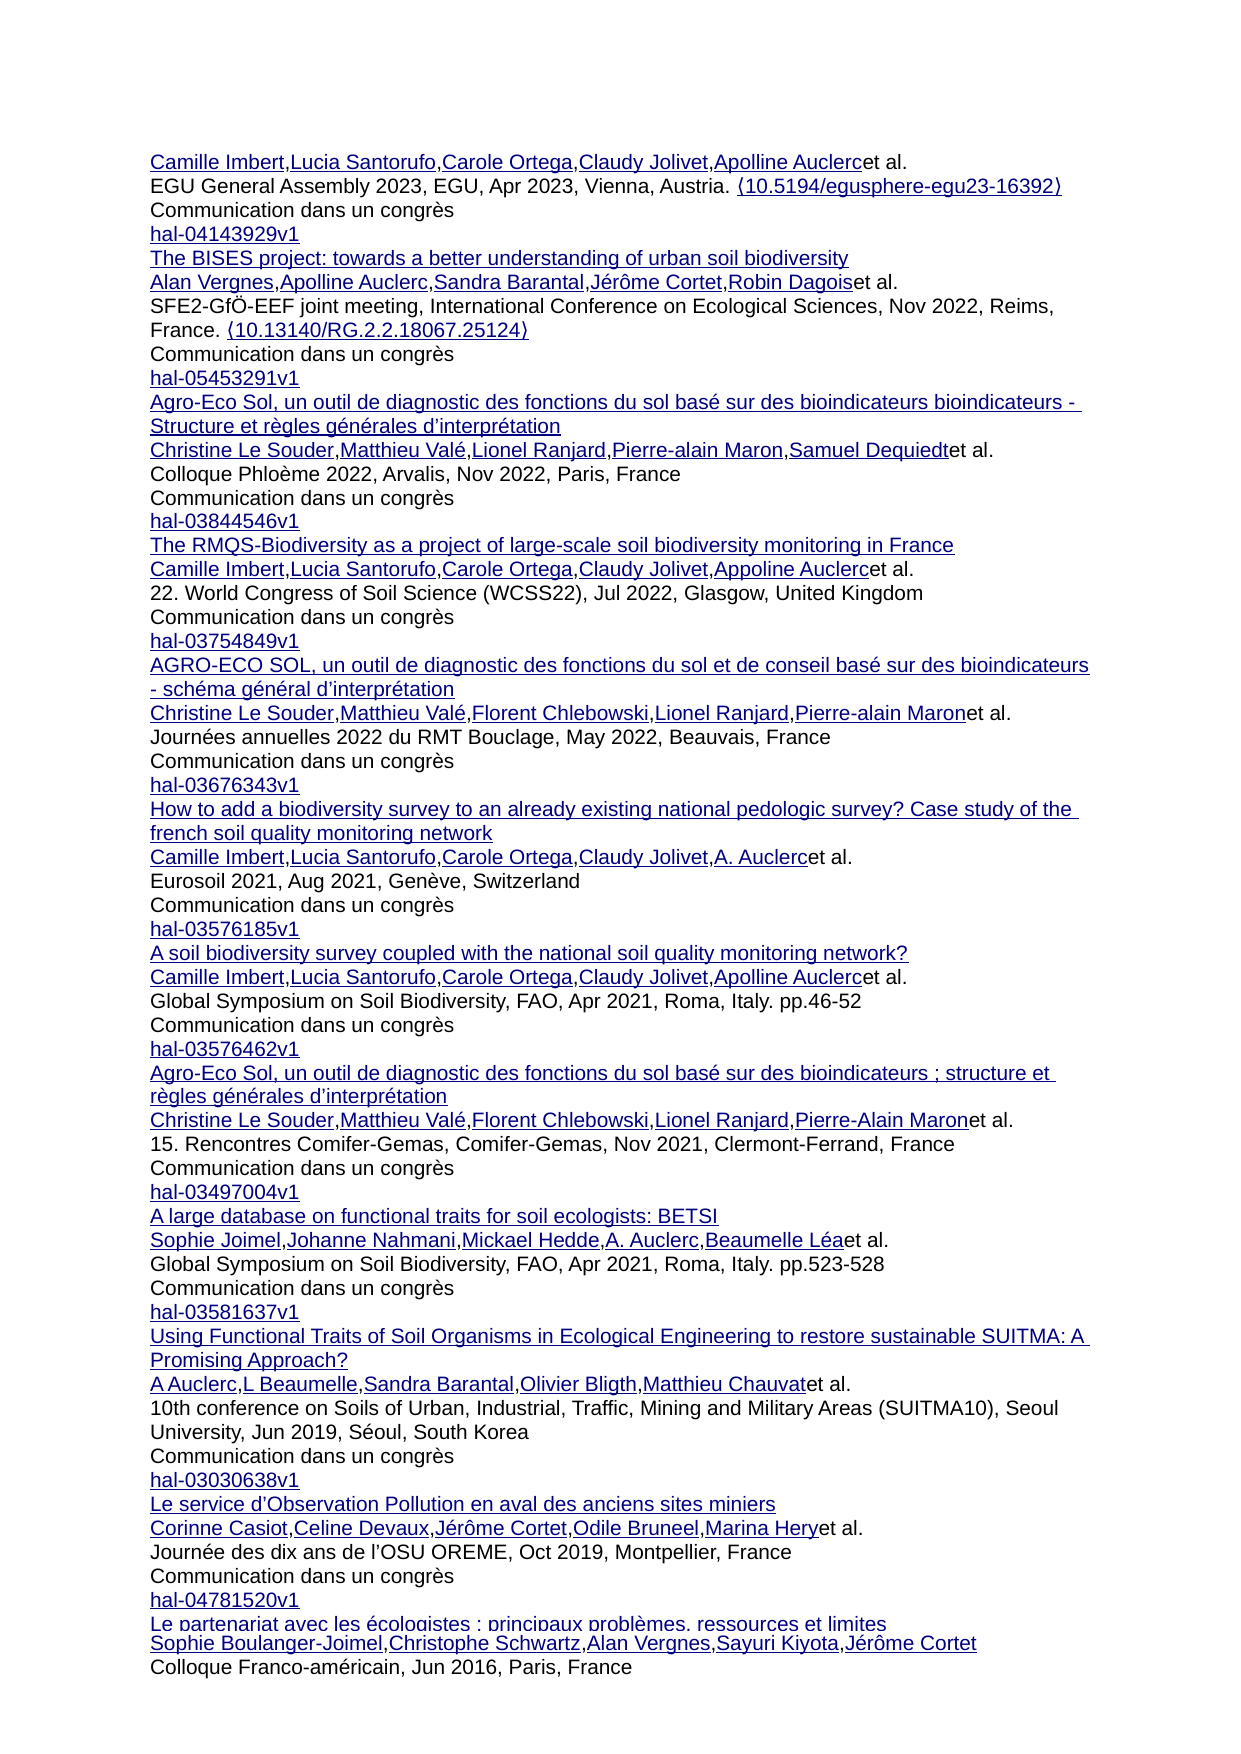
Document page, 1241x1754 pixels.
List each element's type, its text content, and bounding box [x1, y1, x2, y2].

table_cell Agro-Eco Sol, un outil de diagnostic des fonctions du sol basé sur des bioindicateurs ; structure et règles générales d’interprétation Christine Le Souder,Matthieu Valé,Florent Chlebowski,Lionel Ranjard,Pierre-Alain Maronet al. 15. Rencontres Comifer-Gemas, Comifer-Gemas, Nov 2021, Clermont-Ferrand, France Communication dans un congrès hal-03497004v1 [150, 1060, 1090, 1204]
table_cell The BISES project: towards a better understanding of urban soil biodiversity Alan Vergnes,Apolline Auclerc,Sandra Barantal,Jérôme Cortet,Robin Dagoiset al. SFE2-GfÖ-EEF joint meeting, International Conference on Ecological Sciences, Nov 2022, Reims, France. ⟨10.13140/RG.2.2.18067.25124⟩ Communication dans un congrès hal-05453291v1 [150, 246, 1090, 389]
table_cell How to add a biodiversity survey to an already existing national pedologic survey? Case study of the french soil quality monitoring network Camille Imbert,Lucia Santorufo,Carole Ortega,Claudy Jolivet,A. Auclercet al. Eurosoil 2021, Aug 2021, Genève, Switzerland Communication dans un congrès hal-03576185v1 [150, 797, 1090, 941]
table_cell Promising Approach? A Auclerc,L Beaumelle,Sandra Barantal,Olivier Bligth,Matthieu Chauvatet al. 10th conference on Soils of Urban, Industrial, Traffic, Mining and Military Areas (SUITMA10), Seoul University, Jun 2019, Séoul, South Korea Communication dans un congrès hal-03030638v1 [150, 1346, 1090, 1492]
table_cell Camille Imbert,Lucia Santorufo,Carole Ortega,Claudy Jolivet,Apolline Auclercet al. EGU General Assembly 2023, EGU, Apr 2023, Vienna, Austria. ⟨10.5194/egusphere-egu23-16392⟩ Communication dans un congrès hal-04143929v1 [150, 150, 1090, 246]
table_cell Agro-Eco Sol, un outil de diagnostic des fonctions du sol basé sur des bioindicateurs bioindicateurs - Structure et règles générales d’interprétation Christine Le Souder,Matthieu Valé,Lionel Ranjard,Pierre‐alain Maron,Samuel Dequiedtet al. Colloque Phloème 2022, Arvalis, Nov 2022, Paris, France Communication dans un congrès hal-03844546v1 [150, 390, 1090, 533]
table_cell AGRO-ECO SOL, un outil de diagnostic des fonctions du sol et de conseil basé sur des bioindicateurs [150, 653, 1090, 674]
table_cell A large database on functional traits for soil ecologists: BETSI Sophie Joimel,Johanne Nahmani,Mickael Hedde,A. Auclerc,Beaumelle Léaet al. Global Symposium on Soil Biodiversity, FAO, Apr 2021, Roma, Italy. pp.523-528 Communication dans un congrès hal-03581637v1 [150, 1204, 1090, 1324]
table_cell Le service d’Observation Pollution en aval des anciens sites miniers Corinne Casiot,Celine Devaux,Jérôme Cortet,Odile Bruneel,Marina Heryet al. Journée des dix ans de l’OSU OREME, Oct 2019, Montpellier, France Communication dans un congrès hal-04781520v1 [150, 1492, 1090, 1611]
table_cell The RMQS-Biodiversity as a project of large-scale soil biodiversity monitoring in France Camille Imbert,Lucia Santorufo,Carole Ortega,Claudy Jolivet,Appoline Auclercet al. 22. World Congress of Soil Science (WCSS22), Jul 2022, Glasgow, United Kingdom Communication dans un congrès hal-03754849v1 [150, 533, 1090, 653]
table_cell Using Functional Traits of Soil Organisms in Ecological Engineering to restore sustainable SUITMA: A [150, 1324, 1090, 1345]
table_cell - schéma général d’interprétation Christine Le Souder,Matthieu Valé,Florent Chlebowski,Lionel Ranjard,Pierre‐alain Maronet al. Journées annuelles 2022 du RMT Bouclage, May 2022, Beauvais, France Communication dans un congrès hal-03676343v1 [150, 675, 1090, 797]
table_cell A soil biodiversity survey coupled with the national soil quality monitoring network? Camille Imbert,Lucia Santorufo,Carole Ortega,Claudy Jolivet,Apolline Auclercet al. Global Symposium on Soil Biodiversity, FAO, Apr 2021, Roma, Italy. pp.46-52 Communication dans un congrès hal-03576462v1 [150, 941, 1090, 1060]
table_cell Le partenariat avec les écologistes : principaux problèmes, ressources et limites Sophie Boulanger-Joimel,Christophe Schwartz,Alan Vergnes,Sayuri Kiyota,Jérôme Cortet Colloque Franco-américain, Jun 2016, Paris, France [150, 1611, 1090, 1679]
